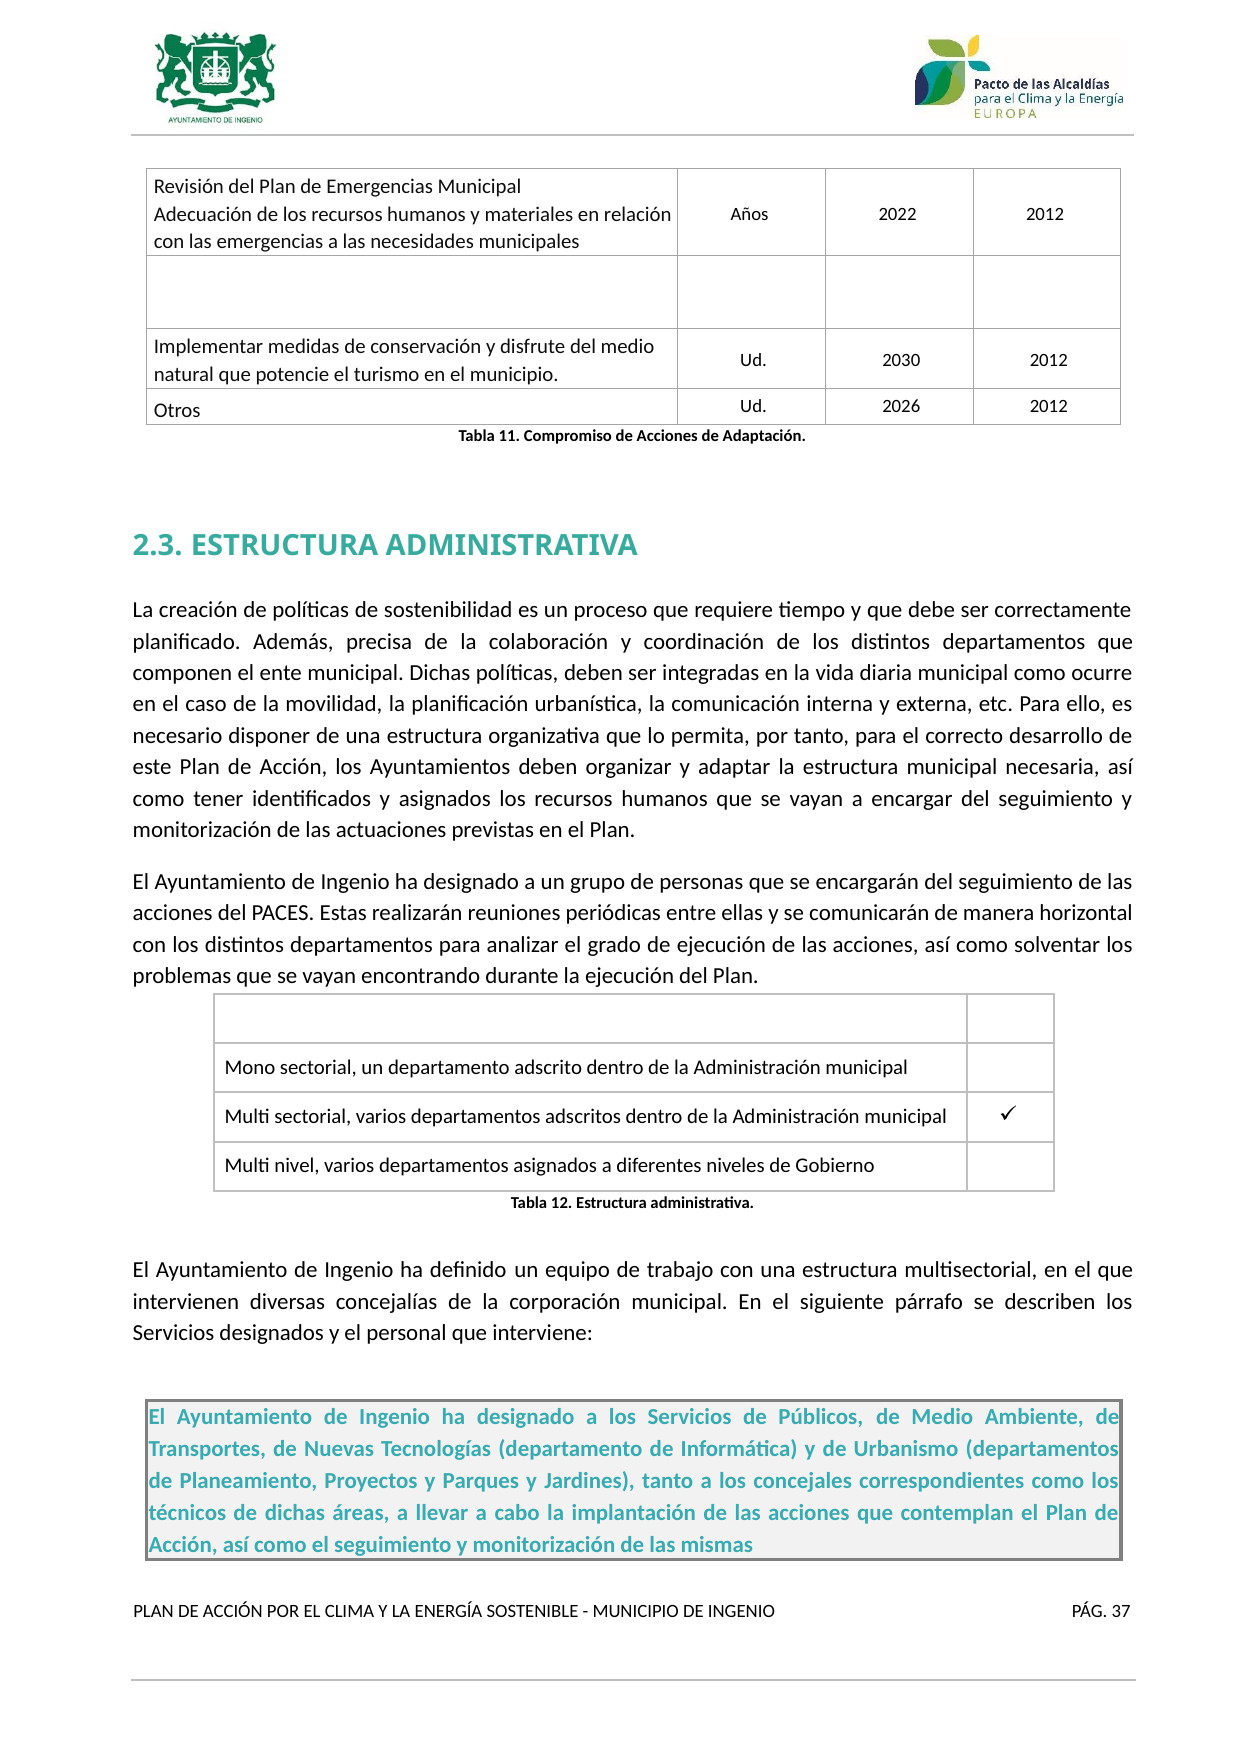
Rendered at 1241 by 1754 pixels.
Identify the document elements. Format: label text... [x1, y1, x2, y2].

text 2.3. ESTRUCTURA ADMINISTRATIVA [132, 524, 1135, 564]
table_cell 2012 [974, 169, 1120, 255]
table_cell Revisión del Plan de Emergencias Municipal Adecuación de los recursos humanos y materiales en relación con las emergencias a las necesidades municipales [147, 169, 677, 255]
table_cell 2012 [974, 329, 1120, 388]
table_cell Año Base [974, 256, 1120, 328]
table_cell Multi sectorial, varios departamentos adscritos dentro de la Administración municipal [215, 1093, 966, 1141]
table_cell ✓ [968, 1093, 1053, 1141]
table_cell [968, 1044, 1053, 1091]
text La creación de políticas de sostenibilidad es un proceso que requiere tiempo y que debe ser correctamente planificado. Además, precisa de la colaboración y coordinación de los distintos departamentos que componen el ente municipal. Dichas políticas, deben ser integradas en la vida diaria municipal como ocurre en el caso de la movilidad, la planificación urbanística, la comunicación interna y externa, etc. Para ello, es necesario disponer de una estructura organizativa que lo permita, por tanto, para el correcto desarrollo de este Plan de Acción, los Ayuntamientos deben organizar y adaptar la estructura municipal necesaria, así como tener identificados y asignados los recursos humanos que se vayan a encargar del seguimiento y monitorización de las actuaciones previstas en el Plan. [132, 596, 1135, 843]
table_cell Años [678, 169, 825, 255]
table_cell Implementar medidas de conservación y disfrute del medio natural que potencie el turismo en el municipio. [147, 329, 677, 388]
table_cell 2012 [974, 389, 1120, 424]
table_cell Ud. [678, 329, 825, 388]
text El Ayuntamiento de Ingenio ha designado a los Servicios de Públicos, de Medio Ambiente, de Transportes, de Nuevas Tecnologías (departamento de Informática) y de Urbanismo (departamentos de Planeamiento, Proyectos y Parques y Jardines), tanto a los concejales correspondientes como los técnicos de dichas áreas, a llevar a cabo la implantación de las acciones que contemplan el Plan de Acción, así como el seguimiento y monitorización de las mismas [148, 1402, 1119, 1558]
table_cell Objetivos [147, 256, 677, 328]
subtitle Tabla 12. Estructura administrativa. [185, 1192, 1083, 1212]
table_cell 2030 [826, 329, 973, 388]
text El Ayuntamiento de Ingenio ha designado a un grupo de personas que se encargarán del seguimiento de las acciones del PACES. Estas realizarán reuniones periódicas entre ellas y se comunicarán de manera horizontal con los distintos departamentos para analizar el grado de ejecución de las acciones, así como solventar los problemas que se vayan encontrando durante la ejecución del Plan. [132, 867, 1135, 989]
table_cell Año Objetivo [826, 256, 973, 328]
table_header [968, 995, 1053, 1042]
table_cell 2026 [826, 389, 973, 424]
table_header Tipo de estructura administrativa [215, 995, 966, 1042]
table_cell Otros [147, 389, 677, 424]
table_cell Mono sectorial, un departamento adscrito dentro de la Administración municipal [215, 1044, 966, 1091]
subtitle Tabla 11. Compromiso de Acciones de Adaptación. [185, 425, 1083, 446]
table_cell 2022 [826, 169, 973, 255]
table_cell [968, 1143, 1053, 1190]
table_cell Ud. [678, 389, 825, 424]
table_cell Unidad (% u otros) [678, 256, 825, 328]
text El Ayuntamiento de Ingenio ha definido un equipo de trabajo con una estructura multisectorial, en el que intervienen diversas concejalías de la corporación municipal. En el siguiente párrafo se describen los Servicios designados y el personal que interviene: [132, 1256, 1135, 1346]
table_cell Multi nivel, varios departamentos asignados a diferentes niveles de Gobierno [215, 1143, 966, 1190]
